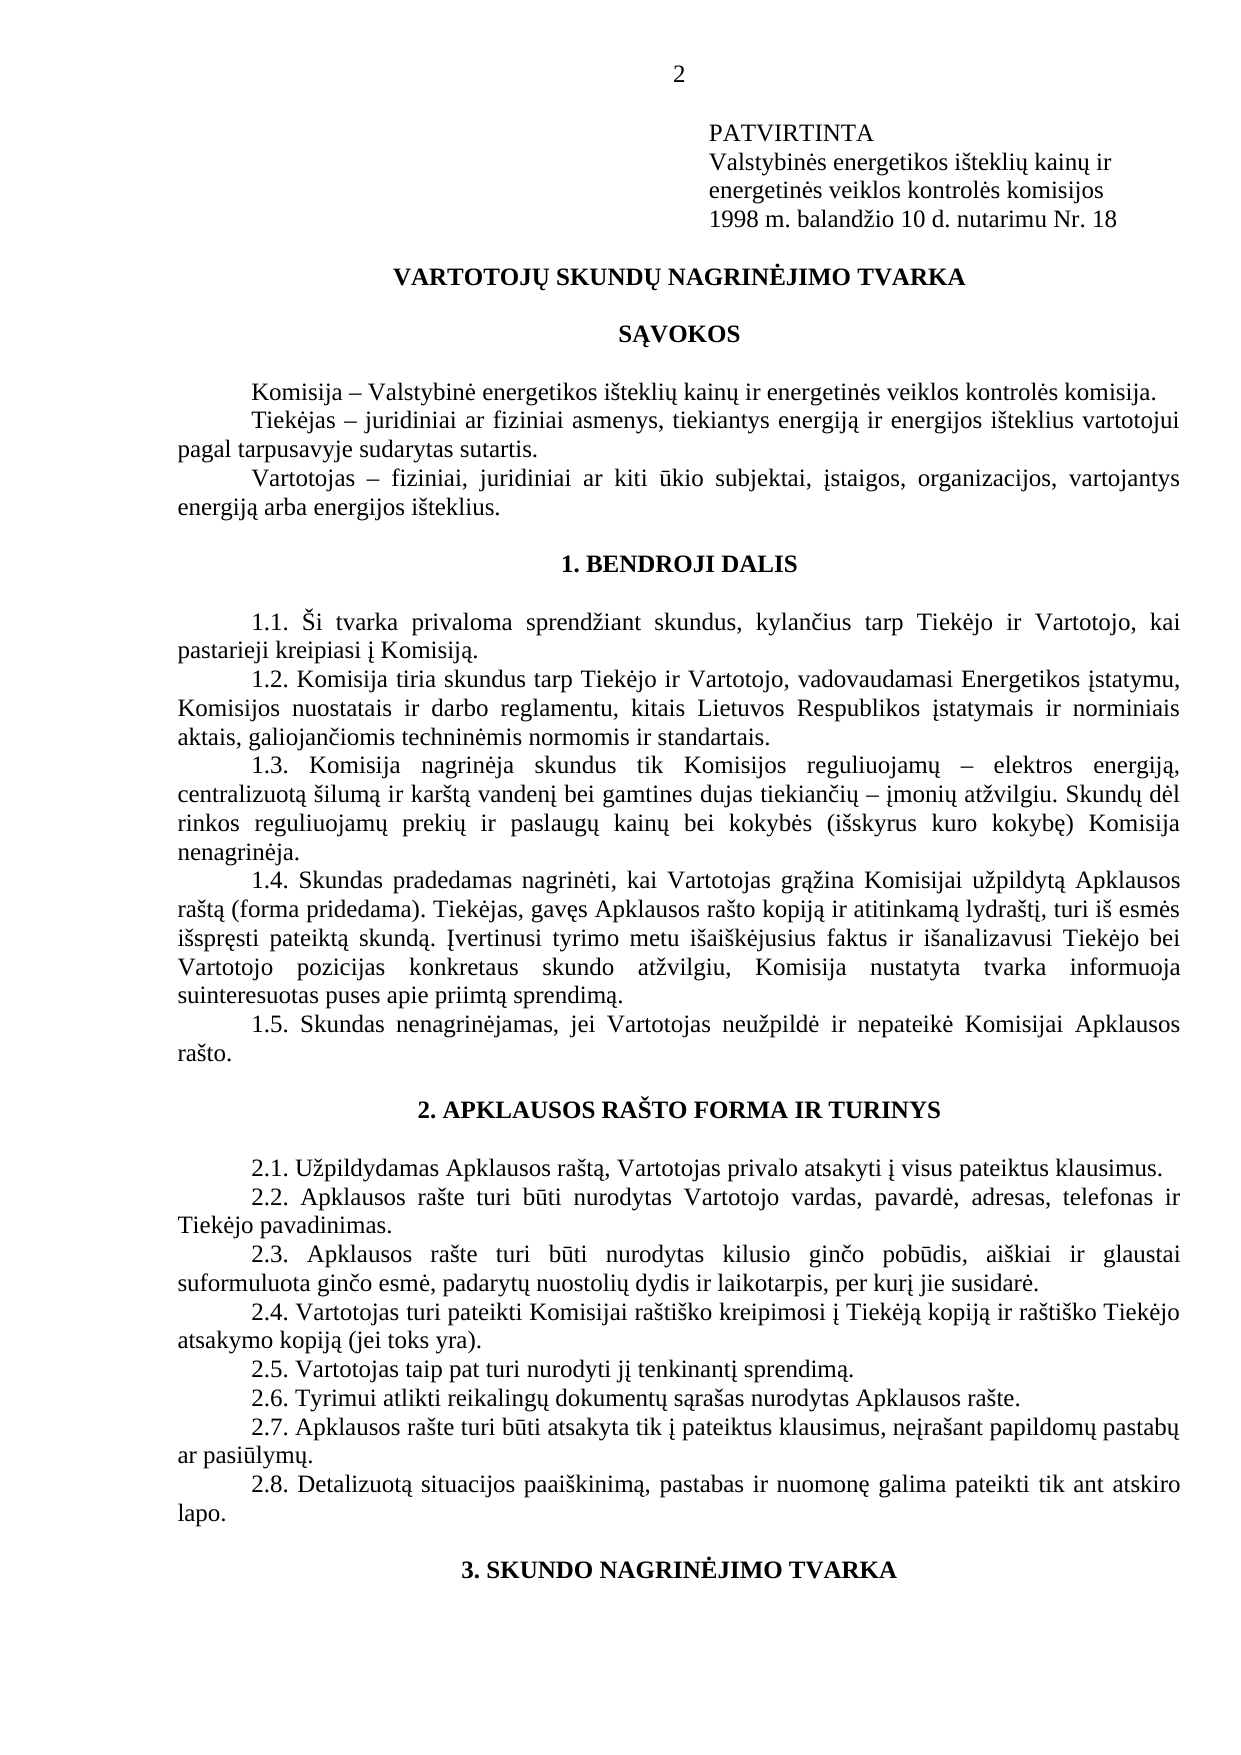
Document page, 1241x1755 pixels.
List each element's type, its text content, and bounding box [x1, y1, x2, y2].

text 1.2. Komisija tiria skundus tarp Tiekėjo ir Vartotojo, vadovaudamasi Energetikos įstatymu, Komisijos nuostatais ir darbo reglamentu, kitais Lietuvos Respublikos įstatymais ir norminiais aktais, galiojančiomis techninėmis normomis ir standartais. [177, 664, 1181, 751]
text 2.8. Detalizuotą situacijos paaiškinimą, pastabas ir nuomonę galima pateikti tik ant atskiro lapo. [177, 1469, 1181, 1527]
text 2.3. Apklausos rašte turi būti nurodytas kilusio ginčo pobūdis, aiškiai ir glaustai suformuluota ginčo esmė, padarytų nuostolių dydis ir laikotarpis, per kurį jie susidarė. [177, 1239, 1181, 1297]
text Sąvokos [177, 319, 1181, 348]
text 2. Apklausos rašto forma ir turinys [177, 1096, 1181, 1124]
text 1.4. Skundas pradedamas nagrinėti, kai Vartotojas grąžina Komisijai užpildytą Apklausos raštą (forma pridedama). Tiekėjas, gavęs Apklausos rašto kopiją ir atitinkamą lydraštį, turi iš esmės išspręsti pateiktą skundą. Įvertinusi tyrimo metu išaiškėjusius faktus ir išanalizavusi Tiekėjo bei Vartotojo pozicijas konkretaus skundo atžvilgiu, Komisija nustatyta tvarka informuoja suinteresuotas puses apie priimtą sprendimą. [177, 866, 1181, 1009]
text Patvirtinta [177, 118, 1181, 147]
text Valstybinės energetikos išteklių kainų ir [177, 147, 1181, 176]
text Vartotojas – fiziniai, juridiniai ar kiti ūkio subjektai, įstaigos, organizacijos, vartojantys energiją arba energijos išteklius. [177, 463, 1181, 521]
text 1.5. Skundas nenagrinėjamas, jei Vartotojas neužpildė ir nepateikė Komisijai Apklausos rašto. [177, 1009, 1181, 1067]
text 2.6. Tyrimui atlikti reikalingų dokumentų sąrašas nurodytas Apklausos rašte. [177, 1383, 1181, 1412]
text 2.5. Vartotojas taip pat turi nurodyti jį tenkinantį sprendimą. [177, 1354, 1181, 1383]
text 3. Skundo nagrinėjimo tvarka [177, 1556, 1181, 1584]
text 2.7. Apklausos rašte turi būti atsakyta tik į pateiktus klausimus, neįrašant papildomų pastabų ar pasiūlymų. [177, 1412, 1181, 1469]
text Komisija – Valstybinė energetikos išteklių kainų ir energetinės veiklos kontrolės komisija. [177, 377, 1181, 406]
text 2.1. Užpildydamas Apklausos raštą, Vartotojas privalo atsakyti į visus pateiktus klausimus. [177, 1153, 1181, 1182]
text 1998 m. balandžio 10 d. nutarimu Nr. 18 [177, 204, 1181, 233]
text energetinės veiklos kontrolės komisijos [177, 176, 1181, 204]
text 1. Bendroji dalis [177, 549, 1181, 578]
text Vartotojų skundų nagrinėjimo tvarka [177, 262, 1181, 291]
text 2.4. Vartotojas turi pateikti Komisijai raštiško kreipimosi į Tiekėją kopiją ir raštiško Tiekėjo atsakymo kopiją (jei toks yra). [177, 1297, 1181, 1354]
text 2.2. Apklausos rašte turi būti nurodytas Vartotojo vardas, pavardė, adresas, telefonas ir Tiekėjo pavadinimas. [177, 1182, 1181, 1239]
text Tiekėjas – juridiniai ar fiziniai asmenys, tiekiantys energiją ir energijos išteklius vartotojui pagal tarpusavyje sudarytas sutartis. [177, 406, 1181, 463]
text 1.1. Ši tvarka privaloma sprendžiant skundus, kylančius tarp Tiekėjo ir Vartotojo, kai pastarieji kreipiasi į Komisiją. [177, 607, 1181, 664]
text 1.3. Komisija nagrinėja skundus tik Komisijos reguliuojamų – elektros energiją, centralizuotą šilumą ir karštą vandenį bei gamtines dujas tiekiančių – įmonių atžvilgiu. Skundų dėl rinkos reguliuojamų prekių ir paslaugų kainų bei kokybės (išskyrus kuro kokybę) Komisija nenagrinėja. [177, 751, 1181, 866]
